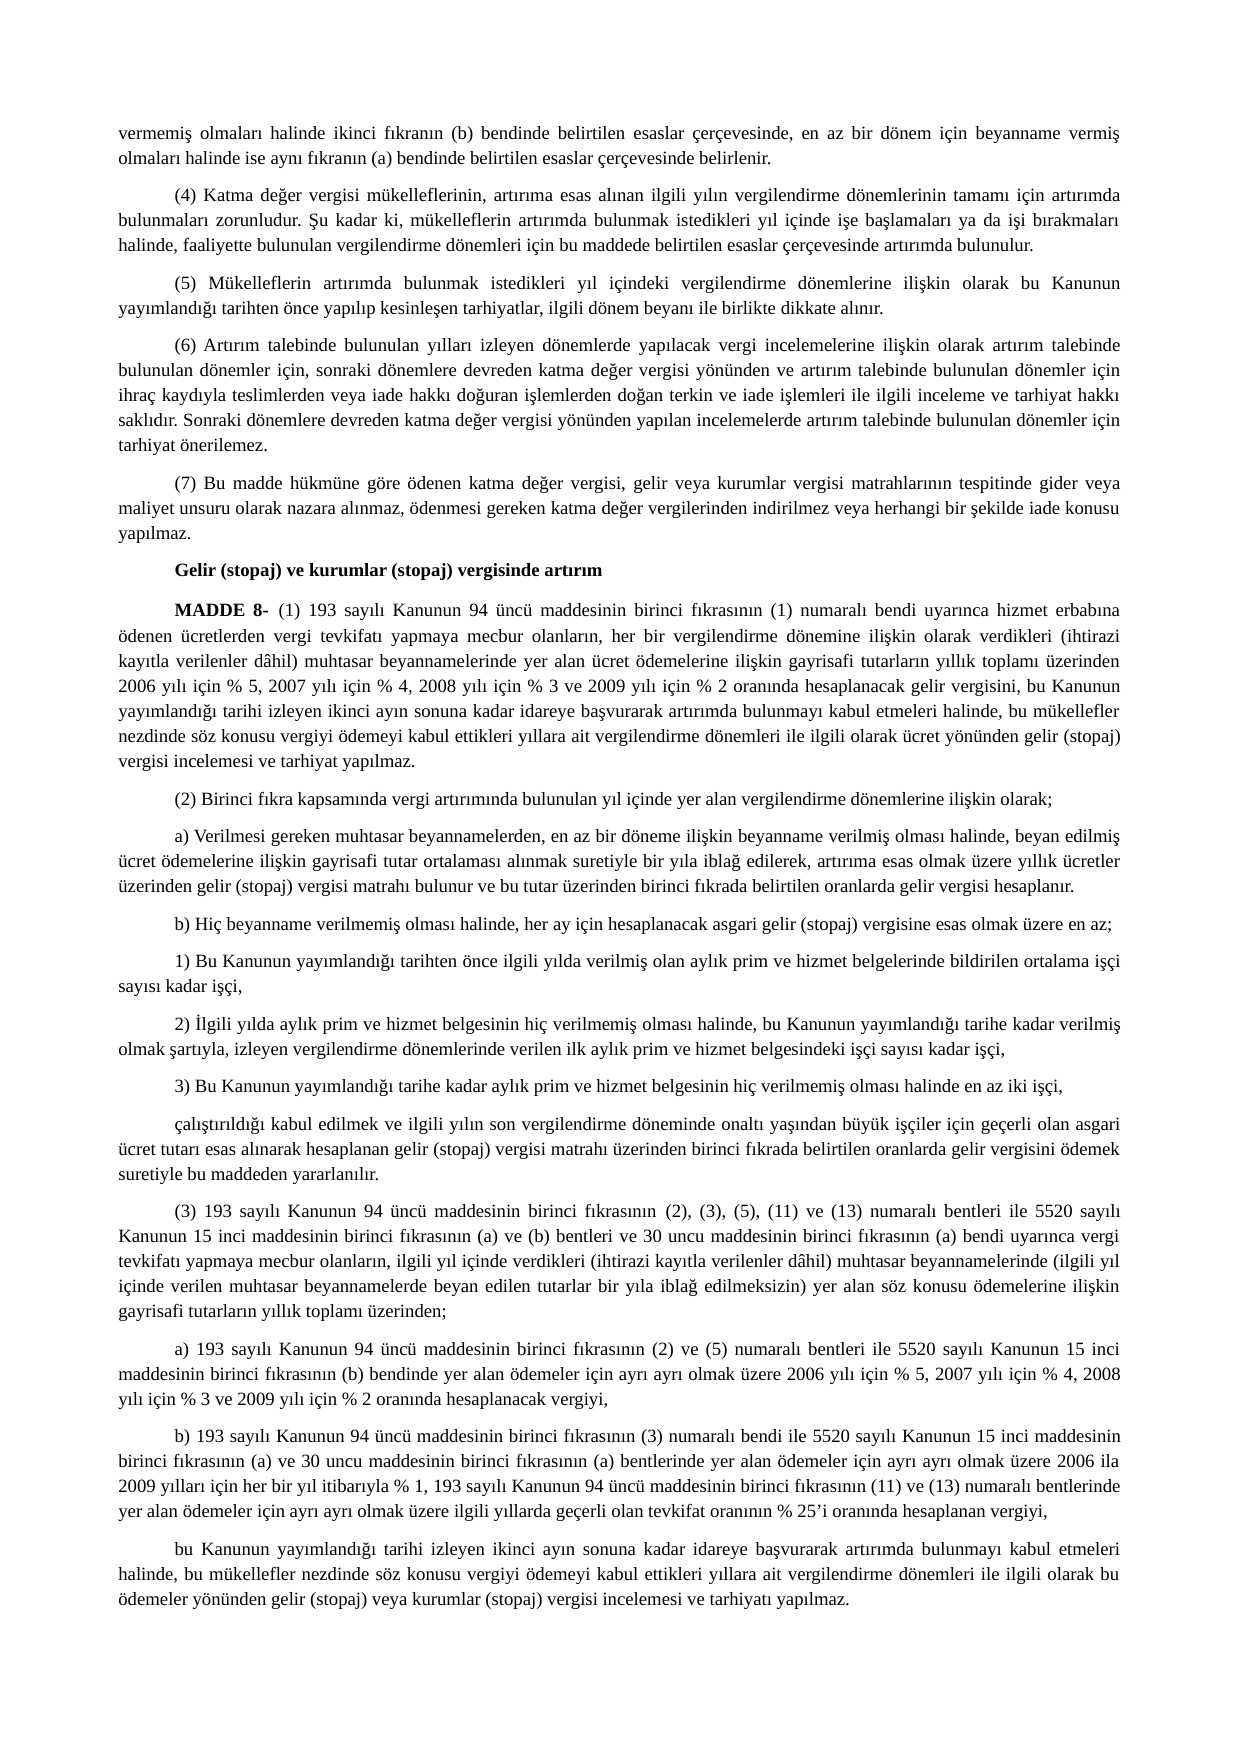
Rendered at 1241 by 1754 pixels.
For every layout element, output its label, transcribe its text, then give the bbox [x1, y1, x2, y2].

text MADDE 8- (1) 193 sayılı Kanunun 94 üncü maddesinin birinci fıkrasının (1) numaralı bendi uyarınca hizmet erbabına ödenen ücretlerden vergi tevkifatı yapmaya mecbur olanların, her bir vergilendirme dönemine ilişkin olarak verdikleri (ihtirazi kayıtla verilenler dâhil) muhtasar beyannamelerinde yer alan ücret ödemelerine ilişkin gayrisafi tutarların yıllık toplamı üzerinden 2006 yılı için % 5, 2007 yılı için % 4, 2008 yılı için % 3 ve 2009 yılı için % 2 oranında hesaplanacak gelir vergisini, bu Kanunun yayımlandığı tarihi izleyen ikinci ayın sonuna kadar idareye başvurarak artırımda bulunmayı kabul etmeleri halinde, bu mükellefler nezdinde söz konusu vergiyi ödemeyi kabul ettikleri yıllara ait vergilendirme dönemleri ile ilgili olarak ücret yönünden gelir (stopaj) vergisi incelemesi ve tarhiyat yapılmaz. [118, 593, 1122, 772]
text (3) 193 sayılı Kanunun 94 üncü maddesinin birinci fıkrasının (2), (3), (5), (11) ve (13) numaralı bentleri ile 5520 sayılı Kanunun 15 inci maddesinin birinci fıkrasının (a) ve (b) bentleri ve 30 uncu maddesinin birinci fıkrasının (a) bendi uyarınca vergi tevkifatı yapmaya mecbur olanların, ilgili yıl içinde verdikleri (ihtirazi kayıtla verilenler dâhil) muhtasar beyannamelerinde (ilgili yıl içinde verilen muhtasar beyannamelerde beyan edilen tutarlar bir yıla iblağ edilmeksizin) yer alan söz konusu ödemelerine ilişkin gayrisafi tutarların yıllık toplamı üzerinden; [118, 1197, 1122, 1322]
text 3) Bu Kanunun yayımlandığı tarihe kadar aylık prim ve hizmet belgesinin hiç verilmemiş olması halinde en az iki işçi, [118, 1072, 1122, 1097]
text (2) Birinci fıkra kapsamında vergi artırımında bulunulan yıl içinde yer alan vergilendirme dönemlerine ilişkin olarak; [118, 784, 1122, 809]
text b) 193 sayılı Kanunun 94 üncü maddesinin birinci fıkrasının (3) numaralı bendi ile 5520 sayılı Kanunun 15 inci maddesinin birinci fıkrasının (a) ve 30 uncu maddesinin birinci fıkrasının (a) bentlerinde yer alan ödemeler için ayrı ayrı olmak üzere 2006 ila 2009 yılları için her bir yıl itibarıyla % 1, 193 sayılı Kanunun 94 üncü maddesinin birinci fıkrasının (11) ve (13) numaralı bentlerinde yer alan ödemeler için ayrı ayrı olmak üzere ilgili yıllarda geçerli olan tevkifat oranının % 25’i oranında hesaplanan vergiyi, [118, 1422, 1122, 1522]
text (4) Katma değer vergisi mükelleflerinin, artırıma esas alınan ilgili yılın vergilendirme dönemlerinin tamamı için artırımda bulunmaları zorunludur. Şu kadar ki, mükelleflerin artırımda bulunmak istedikleri yıl içinde işe başlamaları ya da işi bırakmaları halinde, faaliyette bulunulan vergilendirme dönemleri için bu maddede belirtilen esaslar çerçevesinde artırımda bulunulur. [118, 181, 1122, 256]
text (6) Artırım talebinde bulunulan yılları izleyen dönemlerde yapılacak vergi incelemelerine ilişkin olarak artırım talebinde bulunulan dönemler için, sonraki dönemlere devreden katma değer vergisi yönünden ve artırım talebinde bulunulan dönemler için ihraç kaydıyla teslimlerden veya iade hakkı doğuran işlemlerden doğan terkin ve iade işlemleri ile ilgili inceleme ve tarhiyat hakkı saklıdır. Sonraki dönemlere devreden katma değer vergisi yönünden yapılan incelemelerde artırım talebinde bulunulan dönemler için tarhiyat önerilemez. [118, 331, 1122, 456]
text 2) İlgili yılda aylık prim ve hizmet belgesinin hiç verilmemiş olması halinde, bu Kanunun yayımlandığı tarihe kadar verilmiş olmak şartıyla, izleyen vergilendirme dönemlerinde verilen ilk aylık prim ve hizmet belgesindeki işçi sayısı kadar işçi, [118, 1009, 1122, 1059]
text 1) Bu Kanunun yayımlandığı tarihten önce ilgili yılda verilmiş olan aylık prim ve hizmet belgelerinde bildirilen ortalama işçi sayısı kadar işçi, [118, 947, 1122, 997]
text bu Kanunun yayımlandığı tarihi izleyen ikinci ayın sonuna kadar idareye başvurarak artırımda bulunmayı kabul etmeleri halinde, bu mükellefler nezdinde söz konusu vergiyi ödemeyi kabul ettikleri yıllara ait vergilendirme dönemleri ile ilgili olarak bu ödemeler yönünden gelir (stopaj) veya kurumlar (stopaj) vergisi incelemesi ve tarhiyatı yapılmaz. [118, 1534, 1122, 1609]
text b) Hiç beyanname verilmemiş olması halinde, her ay için hesaplanacak asgari gelir (stopaj) vergisine esas olmak üzere en az; [118, 909, 1122, 934]
text a) Verilmesi gereken muhtasar beyannamelerden, en az bir döneme ilişkin beyanname verilmiş olması halinde, beyan edilmiş ücret ödemelerine ilişkin gayrisafi tutar ortalaması alınmak suretiyle bir yıla iblağ edilerek, artırıma esas olmak üzere yıllık ücretler üzerinden gelir (stopaj) vergisi matrahı bulunur ve bu tutar üzerinden birinci fıkrada belirtilen oranlarda gelir vergisi hesaplanır. [118, 822, 1122, 897]
text (5) Mükelleflerin artırımda bulunmak istedikleri yıl içindeki vergilendirme dönemlerine ilişkin olarak bu Kanunun yayımlandığı tarihten önce yapılıp kesinleşen tarhiyatlar, ilgili dönem beyanı ile birlikte dikkate alınır. [118, 268, 1122, 318]
text çalıştırıldığı kabul edilmek ve ilgili yılın son vergilendirme döneminde onaltı yaşından büyük işçiler için geçerli olan asgari ücret tutarı esas alınarak hesaplanan gelir (stopaj) vergisi matrahı üzerinden birinci fıkrada belirtilen oranlarda gelir vergisini ödemek suretiyle bu maddeden yararlanılır. [118, 1109, 1122, 1184]
text Gelir (stopaj) ve kurumlar (stopaj) vergisinde artırım [118, 556, 1122, 581]
text a) 193 sayılı Kanunun 94 üncü maddesinin birinci fıkrasının (2) ve (5) numaralı bentleri ile 5520 sayılı Kanunun 15 inci maddesinin birinci fıkrasının (b) bendinde yer alan ödemeler için ayrı ayrı olmak üzere 2006 yılı için % 5, 2007 yılı için % 4, 2008 yılı için % 3 ve 2009 yılı için % 2 oranında hesaplanacak vergiyi, [118, 1334, 1122, 1409]
text vermemiş olmaları halinde ikinci fıkranın (b) bendinde belirtilen esaslar çerçevesinde, en az bir dönem için beyanname vermiş olmaları halinde ise aynı fıkranın (a) bendinde belirtilen esaslar çerçevesinde belirlenir. [118, 118, 1122, 168]
text (7) Bu madde hükmüne göre ödenen katma değer vergisi, gelir veya kurumlar vergisi matrahlarının tespitinde gider veya maliyet unsuru olarak nazara alınmaz, ödenmesi gereken katma değer vergilerinden indirilmez veya herhangi bir şekilde iade konusu yapılmaz. [118, 468, 1122, 543]
